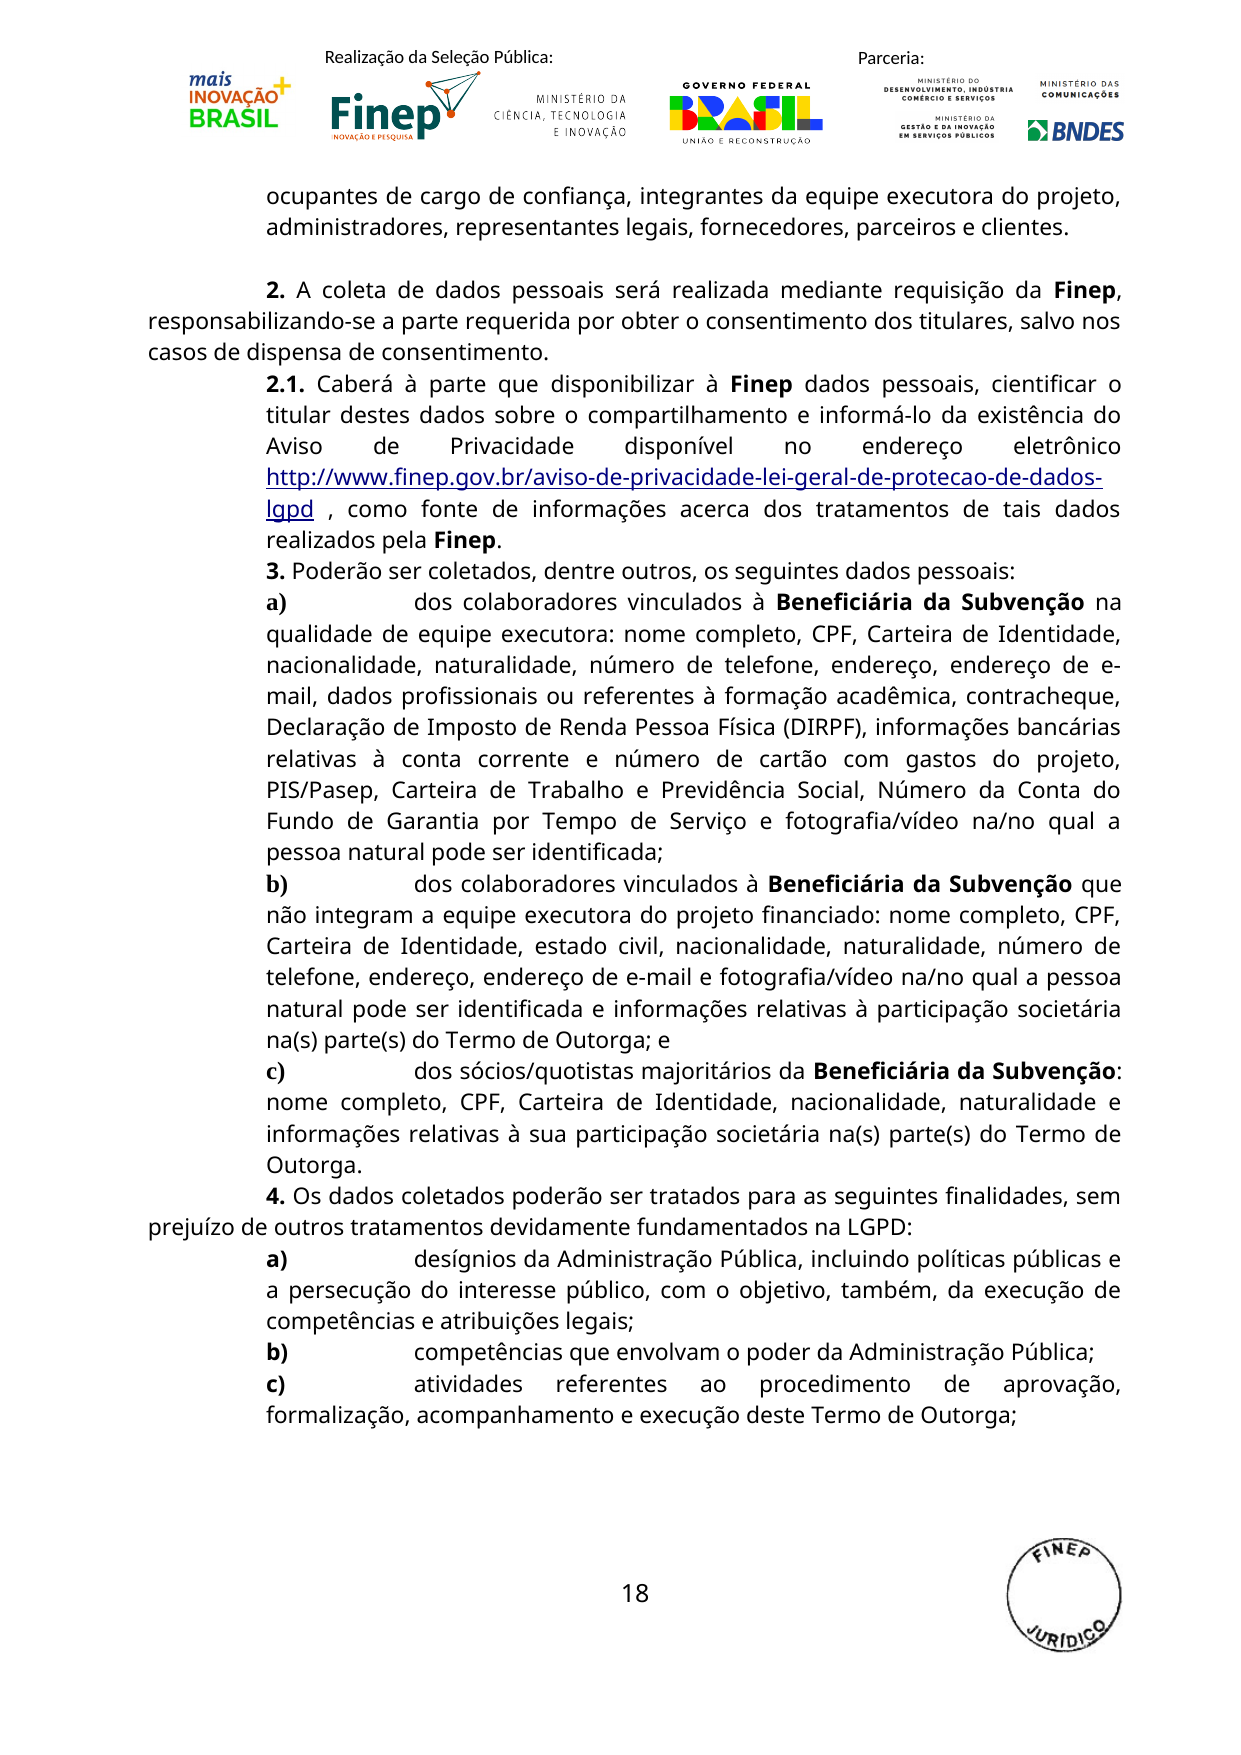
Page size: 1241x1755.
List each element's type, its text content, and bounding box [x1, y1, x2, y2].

list desígnios da Administração Pública, incluindo políticas públicas e a persecução do interesse público, com o objetivo, também, da execução de competências e atribuições legais; [266, 1242, 1122, 1336]
list dos colaboradores vinculados à Beneficiária da Subvenção na qualidade de equipe executora: nome completo, CPF, Carteira de Identidade, nacionalidade, naturalidade, número de telefone, endereço, endereço de e-mail, dados profissionais ou referentes à formação acadêmica, contracheque, Declaração de Imposto de Renda Pessoa Física (DIRPF), informações bancárias relativas à conta corrente e número de cartão com gastos do projeto, PIS/Pasep, Carteira de Trabalho e Previdência Social, Número da Conta do Fundo de Garantia por Tempo de Serviço e fotografia/vídeo na/no qual a pessoa natural pode ser identificada; [266, 586, 1122, 867]
text 4. Os dados coletados poderão ser tratados para as seguintes finalidades, sem prejuízo de outros tratamentos devidamente fundamentados na LGPD: [148, 1180, 1122, 1242]
list ocupantes de cargo de confiança, integrantes da equipe executora do projeto, administradores, representantes legais, fornecedores, parceiros e clientes. [266, 180, 1122, 242]
text 2. A coleta de dados pessoais será realizada mediante requisição da Finep, responsabilizando-se a parte requerida por obter o consentimento dos titulares, salvo nos casos de dispensa de consentimento. [148, 274, 1122, 367]
list atividades referentes ao procedimento de aprovação, formalização, acompanhamento e execução deste Termo de Outorga; [266, 1367, 1122, 1430]
list dos sócios/quotistas majoritários da Beneficiária da Subvenção: nome completo, CPF, Carteira de Identidade, nacionalidade, naturalidade e informações relativas à sua participação societária na(s) parte(s) do Termo de Outorga. [266, 1055, 1122, 1180]
text 2.1. Caberá à parte que disponibilizar à Finep dados pessoais, cientificar o titular destes dados sobre o compartilhamento e informá-lo da existência do Aviso de Privacidade disponível no endereço eletrônico http://www.finep.gov.br/aviso-de-privacidade-lei-geral-de-protecao-de-dados-lgpd , como fonte de informações acerca dos tratamentos de tais dados realizados pela Finep. [266, 367, 1122, 555]
list competências que envolvam o poder da Administração Pública; [266, 1336, 1122, 1367]
list dos colaboradores vinculados à Beneficiária da Subvenção que não integram a equipe executora do projeto financiado: nome completo, CPF, Carteira de Identidade, estado civil, nacionalidade, naturalidade, número de telefone, endereço, endereço de e-mail e fotografia/vídeo na/no qual a pessoa natural pode ser identificada e informações relativas à participação societária na(s) parte(s) do Termo de Outorga; e [266, 867, 1122, 1055]
text 3. Poderão ser coletados, dentre outros, os seguintes dados pessoais: [266, 555, 1122, 586]
